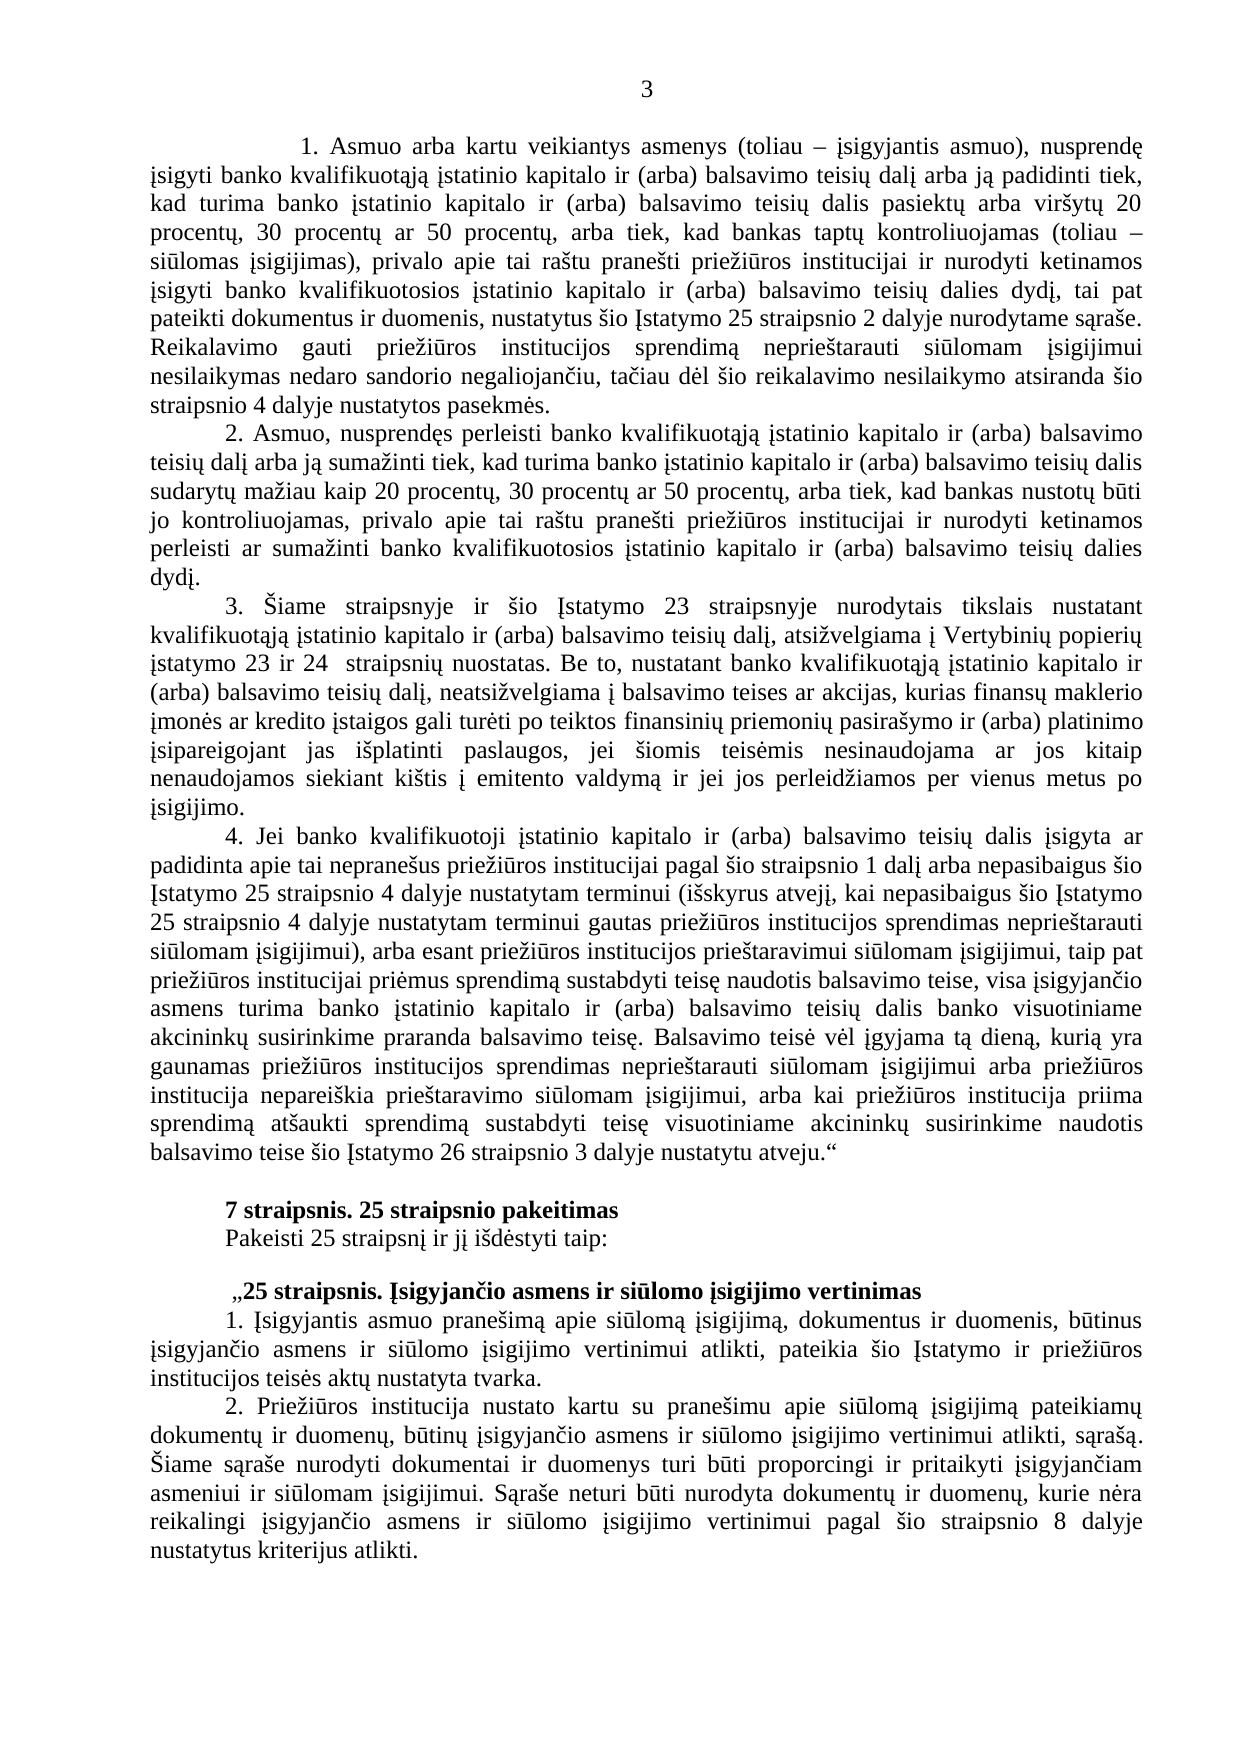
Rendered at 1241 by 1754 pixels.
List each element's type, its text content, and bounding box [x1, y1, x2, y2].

text 1. Įsigyjantis asmuo pranešimą apie siūlomą įsigijimą, dokumentus ir duomenis, būtinus įsigyjančio asmens ir siūlomo įsigijimo vertinimui atlikti, pateikia šio Įstatymo ir priežiūros institucijos teisės aktų nustatyta tvarka. [150, 1305, 1144, 1391]
text „25 straipsnis. Įsigyjančio asmens ir siūlomo įsigijimo vertinimas [150, 1276, 1144, 1305]
text 1. Asmuo arba kartu veikiantys asmenys (toliau – įsigyjantis asmuo), nusprendę įsigyti banko kvalifikuotąją įstatinio kapitalo ir (arba) balsavimo teisių dalį arba ją padidinti tiek, kad turima banko įstatinio kapitalo ir (arba) balsavimo teisių dalis pasiektų arba viršytų 20 procentų, 30 procentų ar 50 procentų, arba tiek, kad bankas taptų kontroliuojamas (toliau – siūlomas įsigijimas), privalo apie tai raštu pranešti priežiūros institucijai ir nurodyti ketinamos įsigyti banko kvalifikuotosios įstatinio kapitalo ir (arba) balsavimo teisių dalies dydį, tai pat pateikti dokumentus ir duomenis, nustatytus šio Įstatymo 25 straipsnio 2 dalyje nurodytame sąraše. Reikalavimo gauti priežiūros institucijos sprendimą neprieštarauti siūlomam įsigijimui nesilaikymas nedaro sandorio negaliojančiu, tačiau dėl šio reikalavimo nesilaikymo atsiranda šio straipsnio 4 dalyje nustatytos pasekmės. [150, 131, 1144, 418]
text Pakeisti 25 straipsnį ir jį išdėstyti taip: [150, 1223, 1144, 1252]
text 7 straipsnis. 25 straipsnio pakeitimas [150, 1195, 1144, 1223]
text 3. Šiame straipsnyje ir šio Įstatymo 23 straipsnyje nurodytais tikslais nustatant kvalifikuotąją įstatinio kapitalo ir (arba) balsavimo teisių dalį, atsižvelgiama į Vertybinių popierių įstatymo 23 ir 24 straipsnių nuostatas. Be to, nustatant banko kvalifikuotąją įstatinio kapitalo ir (arba) balsavimo teisių dalį, neatsižvelgiama į balsavimo teises ar akcijas, kurias finansų maklerio įmonės ar kredito įstaigos gali turėti po teiktos finansinių priemonių pasirašymo ir (arba) platinimo įsipareigojant jas išplatinti paslaugos, jei šiomis teisėmis nesinaudojama ar jos kitaip nenaudojamos siekiant kištis į emitento valdymą ir jei jos perleidžiamos per vienus metus po įsigijimo. [150, 591, 1144, 821]
text 2. Asmuo, nusprendęs perleisti banko kvalifikuotąją įstatinio kapitalo ir (arba) balsavimo teisių dalį arba ją sumažinti tiek, kad turima banko įstatinio kapitalo ir (arba) balsavimo teisių dalis sudarytų mažiau kaip 20 procentų, 30 procentų ar 50 procentų, arba tiek, kad bankas nustotų būti jo kontroliuojamas, privalo apie tai raštu pranešti priežiūros institucijai ir nurodyti ketinamos perleisti ar sumažinti banko kvalifikuotosios įstatinio kapitalo ir (arba) balsavimo teisių dalies dydį. [150, 418, 1144, 591]
text 4. Jei banko kvalifikuotoji įstatinio kapitalo ir (arba) balsavimo teisių dalis įsigyta ar padidinta apie tai nepranešus priežiūros institucijai pagal šio straipsnio 1 dalį arba nepasibaigus šio Įstatymo 25 straipsnio 4 dalyje nustatytam terminui (išskyrus atvejį, kai nepasibaigus šio Įstatymo 25 straipsnio 4 dalyje nustatytam terminui gautas priežiūros institucijos sprendimas neprieštarauti siūlomam įsigijimui), arba esant priežiūros institucijos prieštaravimui siūlomam įsigijimui, taip pat priežiūros institucijai priėmus sprendimą sustabdyti teisę naudotis balsavimo teise, visa įsigyjančio asmens turima banko įstatinio kapitalo ir (arba) balsavimo teisių dalis banko visuotiniame akcininkų susirinkime praranda balsavimo teisę. Balsavimo teisė vėl įgyjama tą dieną, kurią yra gaunamas priežiūros institucijos sprendimas neprieštarauti siūlomam įsigijimui arba priežiūros institucija nepareiškia prieštaravimo siūlomam įsigijimui, arba kai priežiūros institucija priima sprendimą atšaukti sprendimą sustabdyti teisę visuotiniame akcininkų susirinkime naudotis balsavimo teise šio Įstatymo 26 straipsnio 3 dalyje nustatytu atveju.“ [150, 821, 1144, 1166]
text 2. Priežiūros institucija nustato kartu su pranešimu apie siūlomą įsigijimą pateikiamų dokumentų ir duomenų, būtinų įsigyjančio asmens ir siūlomo įsigijimo vertinimui atlikti, sąrašą. Šiame sąraše nurodyti dokumentai ir duomenys turi būti proporcingi ir pritaikyti įsigyjančiam asmeniui ir siūlomam įsigijimui. Sąraše neturi būti nurodyta dokumentų ir duomenų, kurie nėra reikalingi įsigyjančio asmens ir siūlomo įsigijimo vertinimui pagal šio straipsnio 8 dalyje nustatytus kriterijus atlikti. [150, 1391, 1144, 1564]
